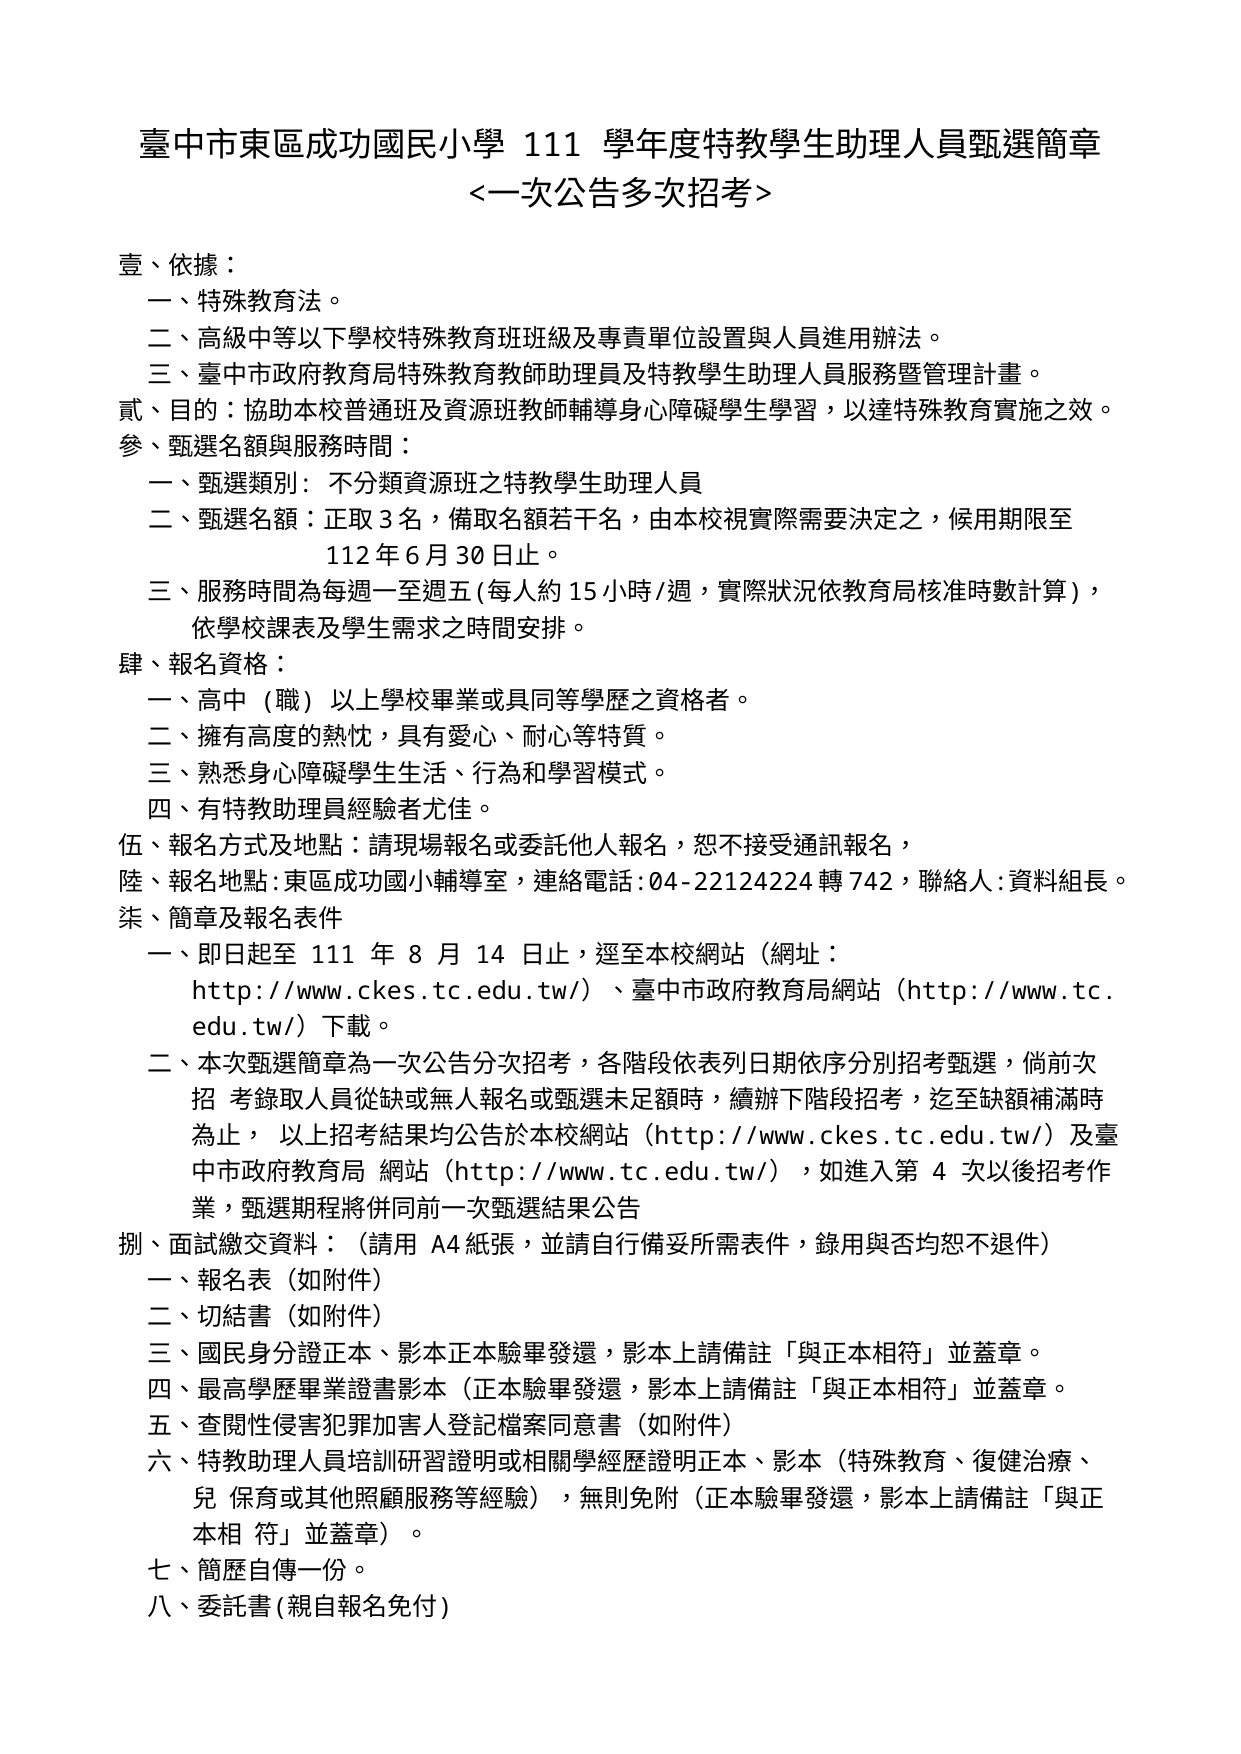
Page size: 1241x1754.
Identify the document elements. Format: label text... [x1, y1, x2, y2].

text 二、本次甄選簡章為一次公告分次招考，各階段依表列日期依序分別招考甄選，倘前次招 考錄取人員從缺或無人報名或甄選未足額時，續辦下階段招考，迄至缺額補滿時為止， 以上招考結果均公告於本校網站（http://www.ckes.tc.edu.tw/）及臺中市政府教育局 網站（http://www.tc.edu.tw/），如進入第 4 次以後招考作業，甄選期程將併同前一次甄選結果公告 [148, 1043, 1122, 1224]
text 捌、面試繳交資料：（請用 A4紙張，並請自行備妥所需表件，錄用與否均恕不退件） [118, 1224, 1122, 1261]
text 伍、報名方式及地點：請現場報名或委託他人報名，恕不接受通訊報名， [118, 826, 1122, 862]
text 五、查閱性侵害犯罪加害人登記檔案同意書（如附件） [147, 1406, 1122, 1442]
text 臺中市東區成功國民小學 111 學年度特教學生助理人員甄選簡章 [118, 118, 1122, 167]
text 一、高中 (職) 以上學校畢業或具同等學歷之資格者。 [118, 681, 1122, 717]
text 參、甄選名額與服務時間： [118, 427, 1122, 463]
text 一、報名表（如附件） [147, 1261, 1122, 1297]
text 三、服務時間為每週一至週五(每人約15小時/週，實際狀況依教育局核准時數計算)，依學校課表及學生需求之時間安排。 [148, 572, 1122, 644]
text 壹、依據： [118, 246, 1122, 282]
text 肆、報名資格： [118, 644, 1122, 681]
text 一、即日起至 111 年 8 月 14 日止，逕至本校網站（網址： http://www.ckes.tc.edu.tw/）、臺中市政府教育局網站（http://www.tc.edu.tw/）下載。 [148, 934, 1122, 1043]
text <一次公告多次招考> [118, 167, 1122, 215]
text 八、委託書(親自報名免付) [147, 1587, 1122, 1623]
text 三、國民身分證正本、影本正本驗畢發還，影本上請備註「與正本相符」並蓋章。 [147, 1333, 1122, 1369]
text 陸、報名地點:東區成功國小輔導室，連絡電話:04-22124224轉742，聯絡人:資料組長。 [118, 862, 1122, 898]
text 三、熟悉身心障礙學生生活、行為和學習模式。 [118, 753, 1122, 789]
text 四、最高學歷畢業證書影本（正本驗畢發還，影本上請備註「與正本相符」並蓋章。 [147, 1369, 1122, 1406]
text 二、擁有高度的熱忱，具有愛心、耐心等特質。 [118, 717, 1122, 753]
text 七、簡歷自傳一份。 [147, 1551, 1122, 1587]
text 貳、目的：協助本校普通班及資源班教師輔導身心障礙學生學習，以達特殊教育實施之效。 [118, 391, 1122, 427]
text 二、高級中等以下學校特殊教育班班級及專責單位設置與人員進用辦法。 [118, 318, 1122, 354]
text 四、有特教助理員經驗者尤佳。 [118, 789, 1122, 826]
text 一、特殊教育法。 [118, 282, 1122, 318]
text 六、特教助理人員培訓研習證明或相關學經歷證明正本、影本（特殊教育、復健治療、兒 保育或其他照顧服務等經驗），無則免附（正本驗畢發還，影本上請備註「與正本相 符」並蓋章）。 [147, 1442, 1122, 1551]
text 二、甄選名額：正取3名，備取名額若干名，由本校視實際需要決定之，候用期限至112年6月30日止。 [118, 499, 1122, 572]
text 二、切結書（如附件） [147, 1297, 1122, 1333]
text 三、臺中市政府教育局特殊教育教師助理員及特教學生助理人員服務暨管理計畫。 [118, 354, 1122, 391]
text 一、甄選類別: 不分類資源班之特教學生助理人員 [118, 463, 1122, 499]
text 柒、簡章及報名表件 [118, 898, 1122, 934]
